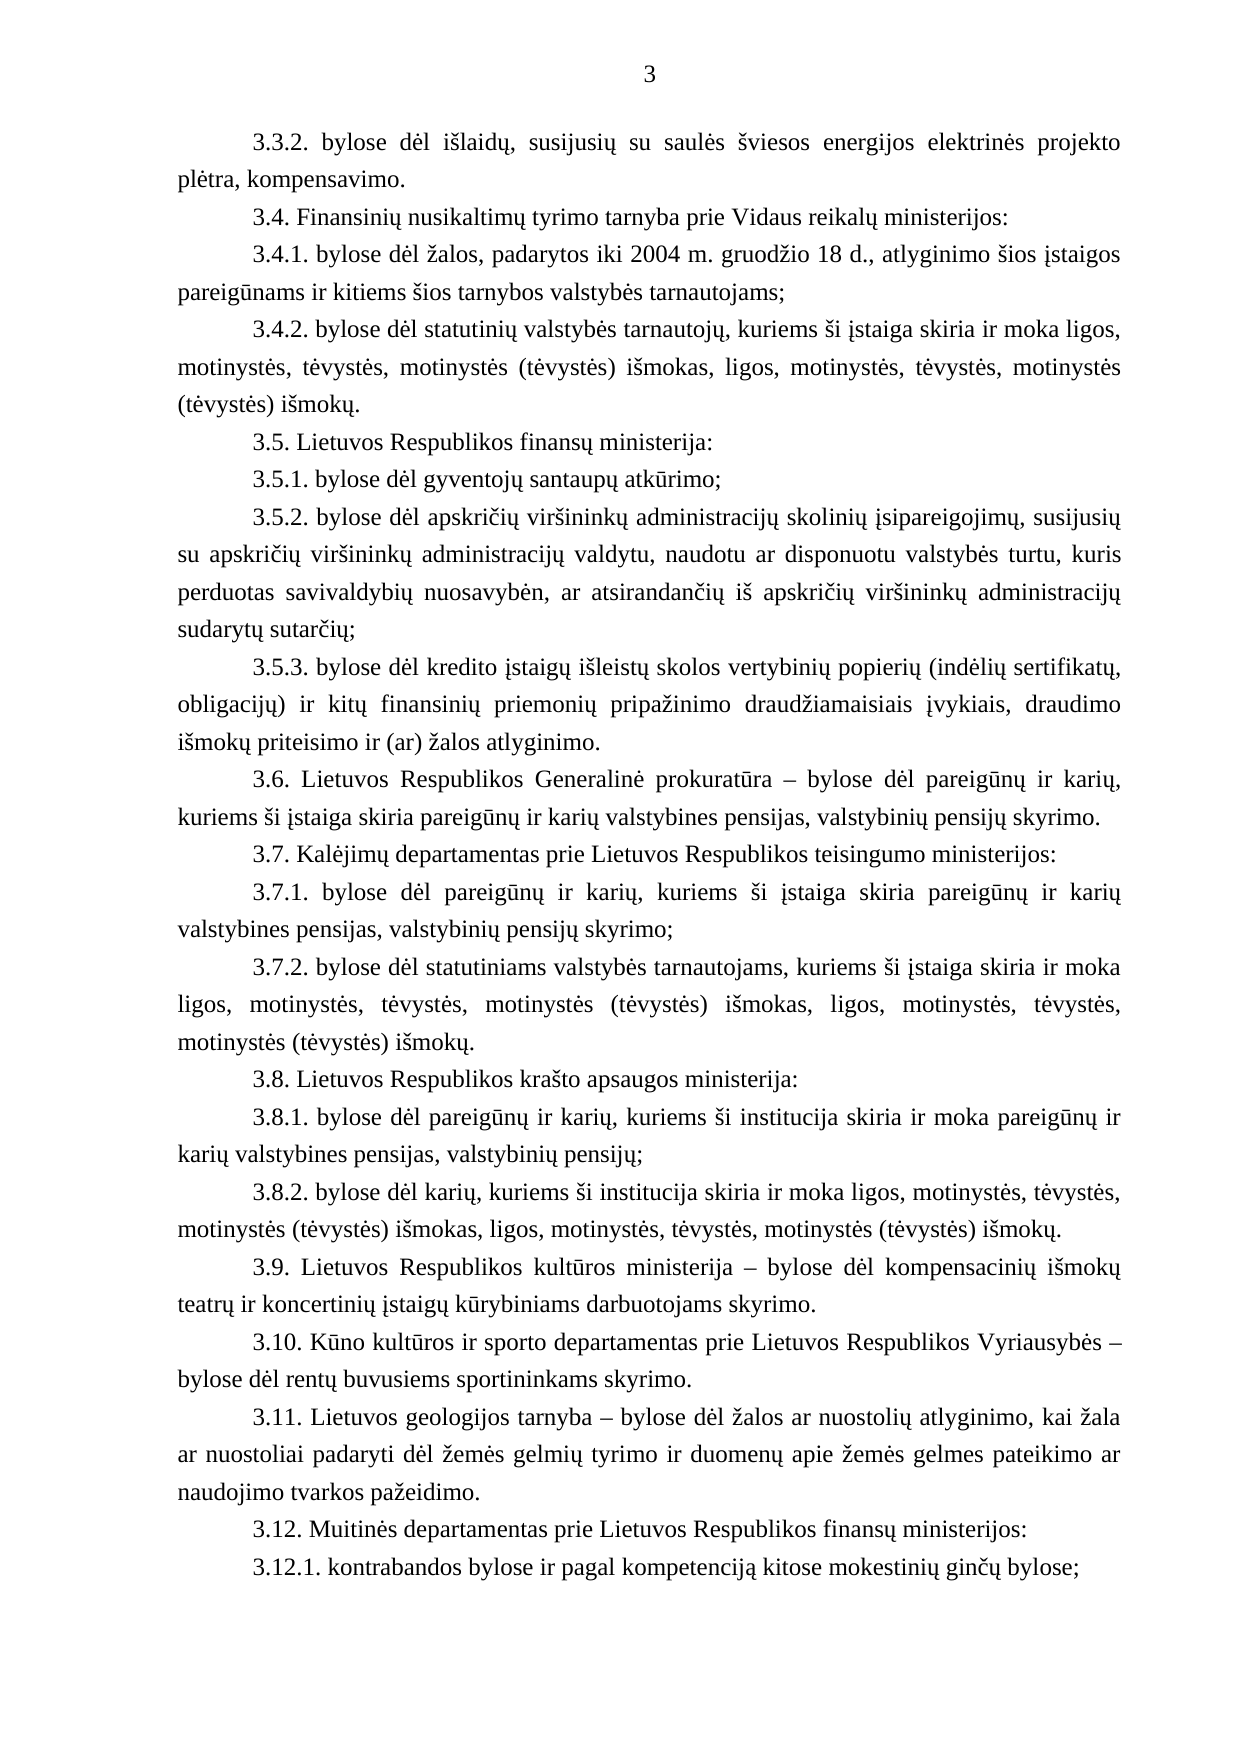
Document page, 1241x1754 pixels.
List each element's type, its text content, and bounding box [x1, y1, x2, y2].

text 3.4. Finansinių nusikaltimų tyrimo tarnyba prie Vidaus reikalų ministerijos: [177, 193, 1122, 231]
text 3.10. Kūno kultūros ir sporto departamentas prie Lietuvos Respublikos Vyriausybės – bylose dėl rentų buvusiems sportininkams skyrimo. [177, 1318, 1122, 1393]
text 3.4.2. bylose dėl statutinių valstybės tarnautojų, kuriems ši įstaiga skiria ir moka ligos, motinystės, tėvystės, motinystės (tėvystės) išmokas, ligos, motinystės, tėvystės, motinystės (tėvystės) išmokų. [177, 306, 1122, 418]
text 3.5. Lietuvos Respublikos finansų ministerija: [177, 418, 1122, 456]
text 3.12.1. kontrabandos bylose ir pagal kompetenciją kitose mokestinių ginčų bylose; [177, 1543, 1122, 1581]
text 3.9. Lietuvos Respublikos kultūros ministerija – bylose dėl kompensacinių išmokų teatrų ir koncertinių įstaigų kūrybiniams darbuotojams skyrimo. [177, 1243, 1122, 1318]
text 3.5.3. bylose dėl kredito įstaigų išleistų skolos vertybinių popierių (indėlių sertifikatų, obligacijų) ir kitų finansinių priemonių pripažinimo draudžiamaisiais įvykiais, draudimo išmokų priteisimo ir (ar) žalos atlyginimo. [177, 643, 1122, 756]
text 3.5.2. bylose dėl apskričių viršininkų administracijų skolinių įsipareigojimų, susijusių su apskričių viršininkų administracijų valdytu, naudotu ar disponuotu valstybės turtu, kuris perduotas savivaldybių nuosavybėn, ar atsirandančių iš apskričių viršininkų administracijų sudarytų sutarčių; [177, 493, 1122, 643]
text 3.4.1. bylose dėl žalos, padarytos iki 2004 m. gruodžio 18 d., atlyginimo šios įstaigos pareigūnams ir kitiems šios tarnybos valstybės tarnautojams; [177, 231, 1122, 306]
text 3.5.1. bylose dėl gyventojų santaupų atkūrimo; [177, 456, 1122, 493]
text 3.7.1. bylose dėl pareigūnų ir karių, kuriems ši įstaiga skiria pareigūnų ir karių valstybines pensijas, valstybinių pensijų skyrimo; [177, 868, 1122, 943]
text 3.3.2. bylose dėl išlaidų, susijusių su saulės šviesos energijos elektrinės projekto plėtra, kompensavimo. [177, 118, 1122, 193]
text 3.7.2. bylose dėl statutiniams valstybės tarnautojams, kuriems ši įstaiga skiria ir moka ligos, motinystės, tėvystės, motinystės (tėvystės) išmokas, ligos, motinystės, tėvystės, motinystės (tėvystės) išmokų. [177, 943, 1122, 1056]
text 3.11. Lietuvos geologijos tarnyba – bylose dėl žalos ar nuostolių atlyginimo, kai žala ar nuostoliai padaryti dėl žemės gelmių tyrimo ir duomenų apie žemės gelmes pateikimo ar naudojimo tvarkos pažeidimo. [177, 1393, 1122, 1506]
text 3.8.2. bylose dėl karių, kuriems ši institucija skiria ir moka ligos, motinystės, tėvystės, motinystės (tėvystės) išmokas, ligos, motinystės, tėvystės, motinystės (tėvystės) išmokų. [177, 1168, 1122, 1243]
text 3.8. Lietuvos Respublikos krašto apsaugos ministerija: [177, 1056, 1122, 1093]
text 3.12. Muitinės departamentas prie Lietuvos Respublikos finansų ministerijos: [177, 1506, 1122, 1543]
text 3.7. Kalėjimų departamentas prie Lietuvos Respublikos teisingumo ministerijos: [177, 831, 1122, 868]
text 3.8.1. bylose dėl pareigūnų ir karių, kuriems ši institucija skiria ir moka pareigūnų ir karių valstybines pensijas, valstybinių pensijų; [177, 1093, 1122, 1168]
text 3.6. Lietuvos Respublikos Generalinė prokuratūra – bylose dėl pareigūnų ir karių, kuriems ši įstaiga skiria pareigūnų ir karių valstybines pensijas, valstybinių pensijų skyrimo. [177, 756, 1122, 831]
